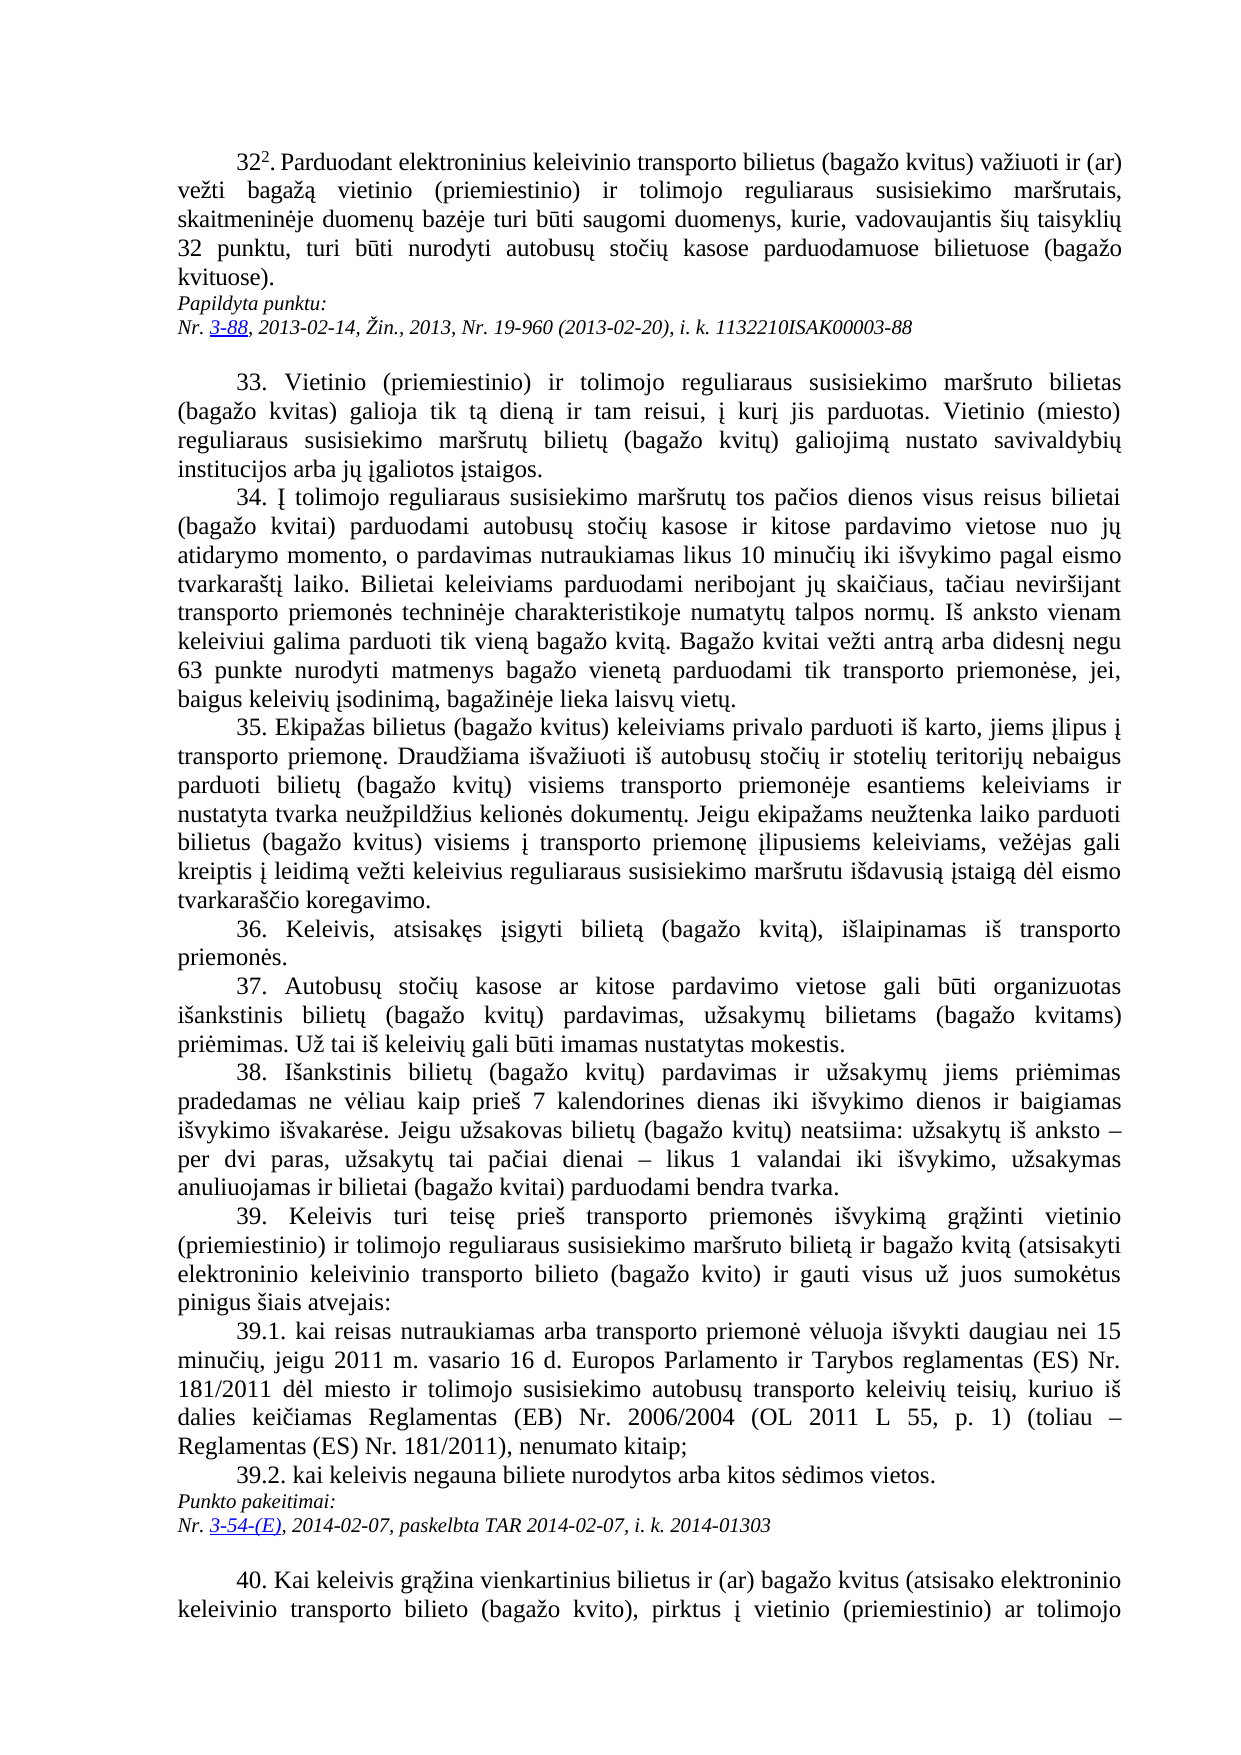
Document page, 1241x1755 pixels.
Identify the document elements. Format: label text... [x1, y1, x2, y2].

text 39. Keleivis turi teisę prieš transporto priemonės išvykimą grąžinti vietinio (priemiestinio) ir tolimojo reguliaraus susisiekimo maršruto bilietą ir bagažo kvitą (atsisakyti elektroninio keleivinio transporto bilieto (bagažo kvito) ir gauti visus už juos sumokėtus pinigus šiais atvejais: [177, 1201, 1122, 1316]
text Nr. 3-54-(E), 2014-02-07, paskelbta TAR 2014-02-07, i. k. 2014-01303 [177, 1513, 1122, 1537]
text 36. Keleivis, atsisakęs įsigyti bilietą (bagažo kvitą), išlaipinamas iš transporto priemonės. [177, 914, 1122, 971]
text 39.2. kai keleivis negauna biliete nurodytos arba kitos sėdimos vietos. [177, 1460, 1122, 1489]
text 38. Išankstinis bilietų (bagažo kvitų) pardavimas ir užsakymų jiems priėmimas pradedamas ne vėliau kaip prieš 7 kalendorines dienas iki išvykimo dienos ir baigiamas išvykimo išvakarėse. Jeigu užsakovas bilietų (bagažo kvitų) neatsiima: užsakytų iš anksto – per dvi paras, užsakytų tai pačiai dienai – likus 1 valandai iki išvykimo, užsakymas anuliuojamas ir bilietai (bagažo kvitai) parduodami bendra tvarka. [177, 1057, 1122, 1201]
text Papildyta punktu: [177, 291, 1122, 315]
text 322. Parduodant elektroninius keleivinio transporto bilietus (bagažo kvitus) važiuoti ir (ar) vežti bagažą vietinio (priemiestinio) ir tolimojo reguliaraus susisiekimo maršrutais, skaitmeninėje duomenų bazėje turi būti saugomi duomenys, kurie, vadovaujantis šių taisyklių 32 punktu, turi būti nurodyti autobusų stočių kasose parduodamuose bilietuose (bagažo kvituose). [177, 147, 1122, 291]
text Nr. 3-88, 2013-02-14, Žin., 2013, Nr. 19-960 (2013-02-20), i. k. 1132210ISAK00003-88 [177, 315, 1122, 339]
text Punkto pakeitimai: [177, 1489, 1122, 1513]
text 35. Ekipažas bilietus (bagažo kvitus) keleiviams privalo parduoti iš karto, jiems įlipus į transporto priemonę. Draudžiama išvažiuoti iš autobusų stočių ir stotelių teritorijų nebaigus parduoti bilietų (bagažo kvitų) visiems transporto priemonėje esantiems keleiviams ir nustatyta tvarka neužpildžius kelionės dokumentų. Jeigu ekipažams neužtenka laiko parduoti bilietus (bagažo kvitus) visiems į transporto priemonę įlipusiems keleiviams, vežėjas gali kreiptis į leidimą vežti keleivius reguliaraus susisiekimo maršrutu išdavusią įstaigą dėl eismo tvarkaraščio koregavimo. [177, 712, 1122, 914]
text 33. Vietinio (priemiestinio) ir tolimojo reguliaraus susisiekimo maršruto bilietas (bagažo kvitas) galioja tik tą dieną ir tam reisui, į kurį jis parduotas. Vietinio (miesto) reguliaraus susisiekimo maršrutų bilietų (bagažo kvitų) galiojimą nustato savivaldybių institucijos arba jų įgaliotos įstaigos. [177, 367, 1122, 482]
text 39.1. kai reisas nutraukiamas arba transporto priemonė vėluoja išvykti daugiau nei 15 minučių, jeigu 2011 m. vasario 16 d. Europos Parlamento ir Tarybos reglamentas (ES) Nr. 181/2011 dėl miesto ir tolimojo susisiekimo autobusų transporto keleivių teisių, kuriuo iš dalies keičiamas Reglamentas (EB) Nr. 2006/2004 (OL 2011 L 55, p. 1) (toliau – Reglamentas (ES) Nr. 181/2011), nenumato kitaip; [177, 1316, 1122, 1460]
text 34. Į tolimojo reguliaraus susisiekimo maršrutų tos pačios dienos visus reisus bilietai (bagažo kvitai) parduodami autobusų stočių kasose ir kitose pardavimo vietose nuo jų atidarymo momento, o pardavimas nutraukiamas likus 10 minučių iki išvykimo pagal eismo tvarkaraštį laiko. Bilietai keleiviams parduodami neribojant jų skaičiaus, tačiau neviršijant transporto priemonės techninėje charakteristikoje numatytų talpos normų. Iš anksto vienam keleiviui galima parduoti tik vieną bagažo kvitą. Bagažo kvitai vežti antrą arba didesnį negu 63 punkte nurodyti matmenys bagažo vienetą parduodami tik transporto priemonėse, jei, baigus keleivių įsodinimą, bagažinėje lieka laisvų vietų. [177, 482, 1122, 712]
text 40. Kai keleivis grąžina vienkartinius bilietus ir (ar) bagažo kvitus (atsisako elektroninio keleivinio transporto bilieto (bagažo kvito), pirktus į vietinio (priemiestinio) ar tolimojo [177, 1566, 1122, 1623]
text 37. Autobusų stočių kasose ar kitose pardavimo vietose gali būti organizuotas išankstinis bilietų (bagažo kvitų) pardavimas, užsakymų bilietams (bagažo kvitams) priėmimas. Už tai iš keleivių gali būti imamas nustatytas mokestis. [177, 971, 1122, 1057]
